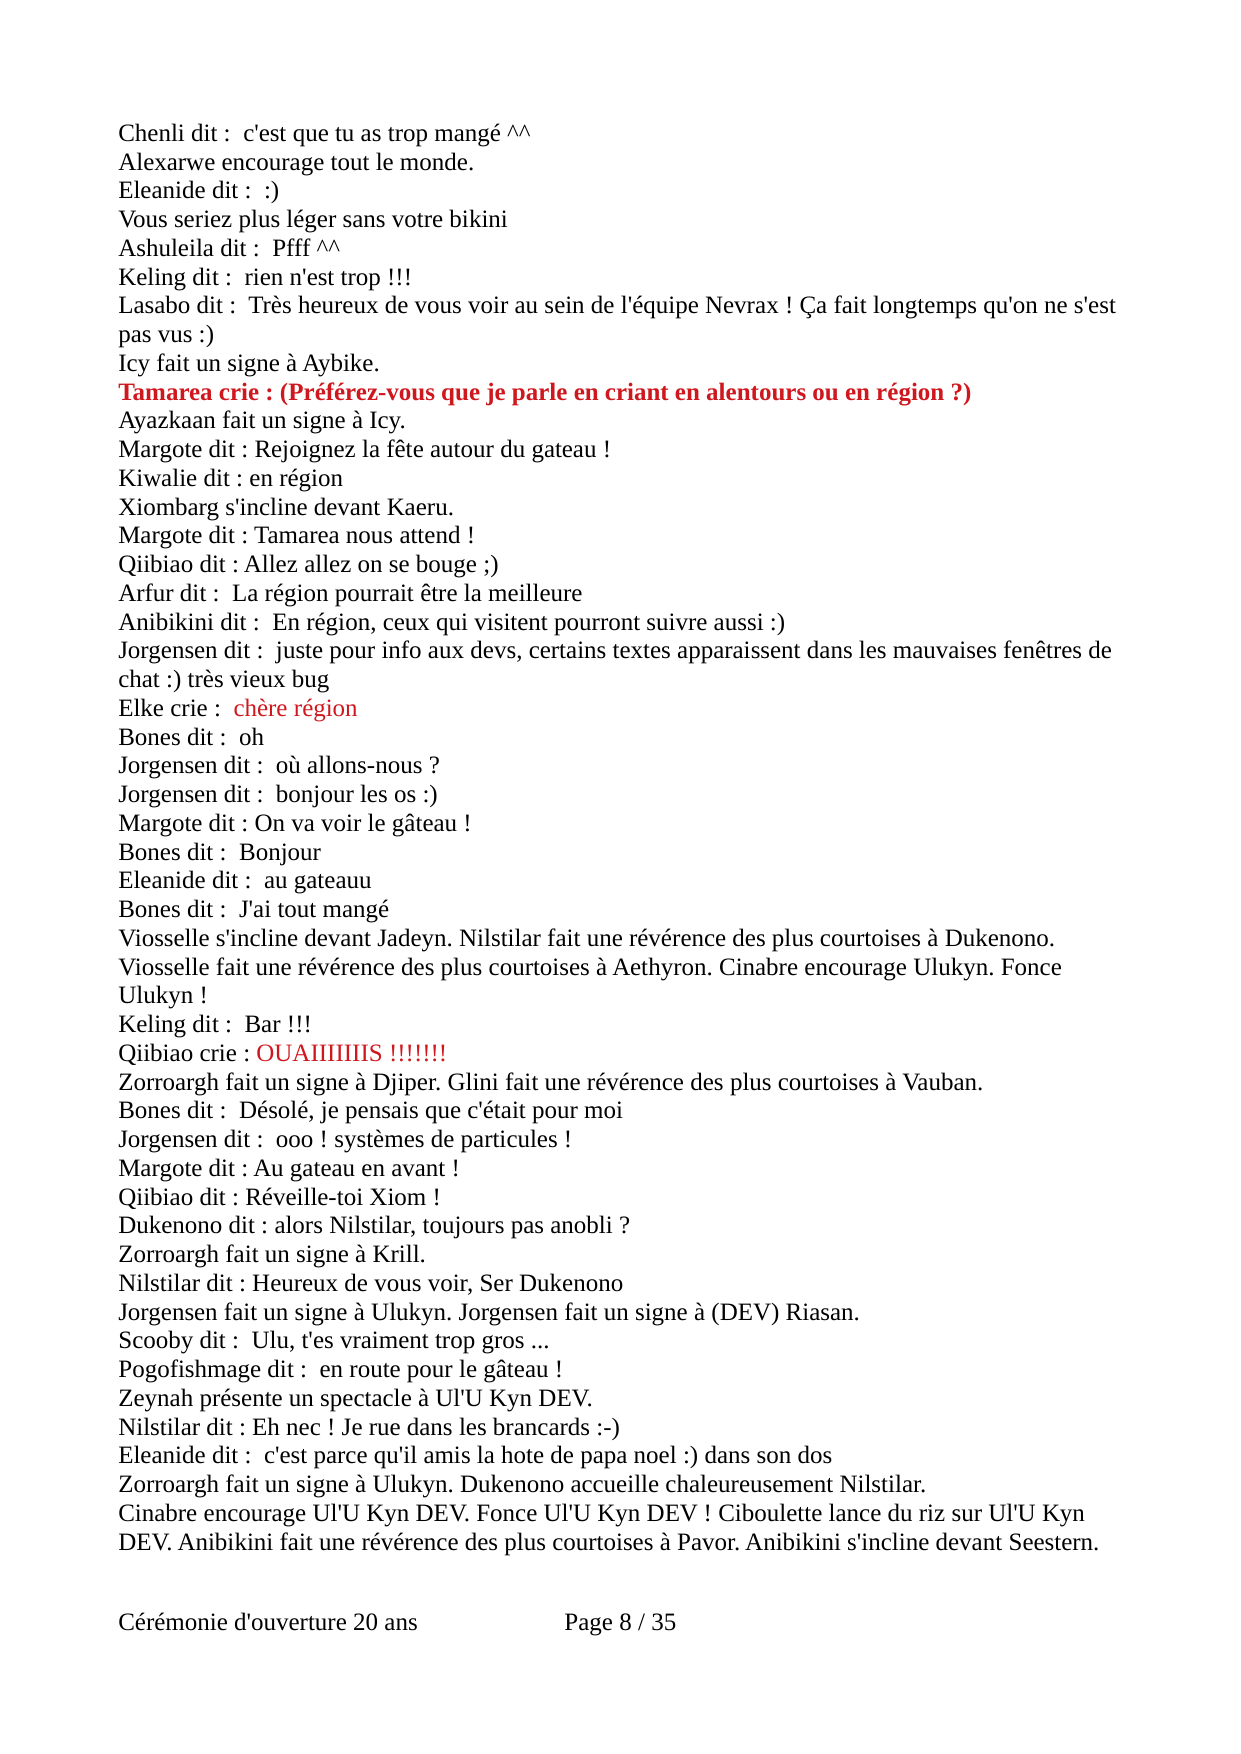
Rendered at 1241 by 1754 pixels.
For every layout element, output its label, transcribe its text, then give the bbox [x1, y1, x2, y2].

text Viosselle s'incline devant Jadeyn. Nilstilar fait une révérence des plus courtoises à Dukenono. [118, 923, 1122, 952]
text Jorgensen dit : ooo ! systèmes de particules ! [118, 1124, 1122, 1153]
text Lasabo dit : Très heureux de vous voir au sein de l'équipe Nevrax ! Ça fait longtemps qu'on ne s'est pas vus :) [118, 291, 1122, 348]
text Scooby dit : Ulu, t'es vraiment trop gros ... [118, 1326, 1122, 1354]
text Bones dit : oh [118, 722, 1122, 751]
text Ayazkaan fait un signe à Icy. [118, 406, 1122, 434]
text Icy fait un signe à Aybike. [118, 348, 1122, 377]
text Margote dit : Rejoignez la fête autour du gateau ! [118, 434, 1122, 463]
text Cinabre encourage Ul'U Kyn DEV. Fonce Ul'U Kyn DEV ! Ciboulette lance du riz sur Ul'U Kyn DEV. Anibikini fait une révérence des plus courtoises à Pavor. Anibikini s'incline devant Seestern. [118, 1498, 1122, 1556]
text Margote dit : On va voir le gâteau ! [118, 808, 1122, 837]
text Nilstilar dit : Heureux de vous voir, Ser Dukenono [118, 1268, 1122, 1297]
text Anibikini dit : En région, ceux qui visitent pourront suivre aussi :) [118, 607, 1122, 636]
text Qiibiao dit : Réveille-toi Xiom ! [118, 1182, 1122, 1211]
text Jorgensen dit : où allons-nous ? [118, 751, 1122, 779]
text Eleanide dit : au gateauu [118, 866, 1122, 894]
text Chenli dit : c'est que tu as trop mangé ^^ [118, 118, 1122, 147]
text Bones dit : Bonjour [118, 837, 1122, 866]
text Zorroargh fait un signe à Djiper. Glini fait une révérence des plus courtoises à Vauban. [118, 1067, 1122, 1096]
text Margote dit : Au gateau en avant ! [118, 1153, 1122, 1182]
text Zeynah présente un spectacle à Ul'U Kyn DEV. [118, 1383, 1122, 1412]
text Qiibiao crie : OUAIIIIIIIS !!!!!!! [118, 1038, 1122, 1067]
text Jorgensen dit : bonjour les os :) [118, 779, 1122, 808]
text Zorroargh fait un signe à Ulukyn. Dukenono accueille chaleureusement Nilstilar. [118, 1469, 1122, 1498]
text Vous seriez plus léger sans votre bikini [118, 204, 1122, 233]
text Keling dit : Bar !!! [118, 1009, 1122, 1038]
text Eleanide dit : c'est parce qu'il amis la hote de papa noel :) dans son dos [118, 1441, 1122, 1469]
text Jorgensen dit : juste pour info aux devs, certains textes apparaissent dans les mauvaises fenêtres de chat :) très vieux bug [118, 636, 1122, 693]
text Bones dit : J'ai tout mangé [118, 894, 1122, 923]
text Ashuleila dit : Pfff ^^ [118, 233, 1122, 262]
text Xiombarg s'incline devant Kaeru. [118, 492, 1122, 521]
text Eleanide dit : :) [118, 176, 1122, 204]
text Dukenono dit : alors Nilstilar, toujours pas anobli ? [118, 1211, 1122, 1239]
text Margote dit : Tamarea nous attend ! [118, 521, 1122, 549]
text Elke crie : chère région [118, 693, 1122, 722]
text Arfur dit : La région pourrait être la meilleure [118, 578, 1122, 607]
text Keling dit : rien n'est trop !!! [118, 262, 1122, 291]
text Viosselle fait une révérence des plus courtoises à Aethyron. Cinabre encourage Ulukyn. Fonce Ulukyn ! [118, 952, 1122, 1009]
text Bones dit : Désolé, je pensais que c'était pour moi [118, 1096, 1122, 1124]
text Alexarwe encourage tout le monde. [118, 147, 1122, 176]
text Nilstilar dit : Eh nec ! Je rue dans les brancards :-) [118, 1412, 1122, 1441]
text Kiwalie dit : en région [118, 463, 1122, 492]
text Jorgensen fait un signe à Ulukyn. Jorgensen fait un signe à (DEV) Riasan. [118, 1297, 1122, 1326]
text Pogofishmage dit : en route pour le gâteau ! [118, 1354, 1122, 1383]
text Tamarea crie : (Préférez-vous que je parle en criant en alentours ou en région ?) [118, 377, 1122, 406]
text Zorroargh fait un signe à Krill. [118, 1239, 1122, 1268]
text Qiibiao dit : Allez allez on se bouge ;) [118, 549, 1122, 578]
